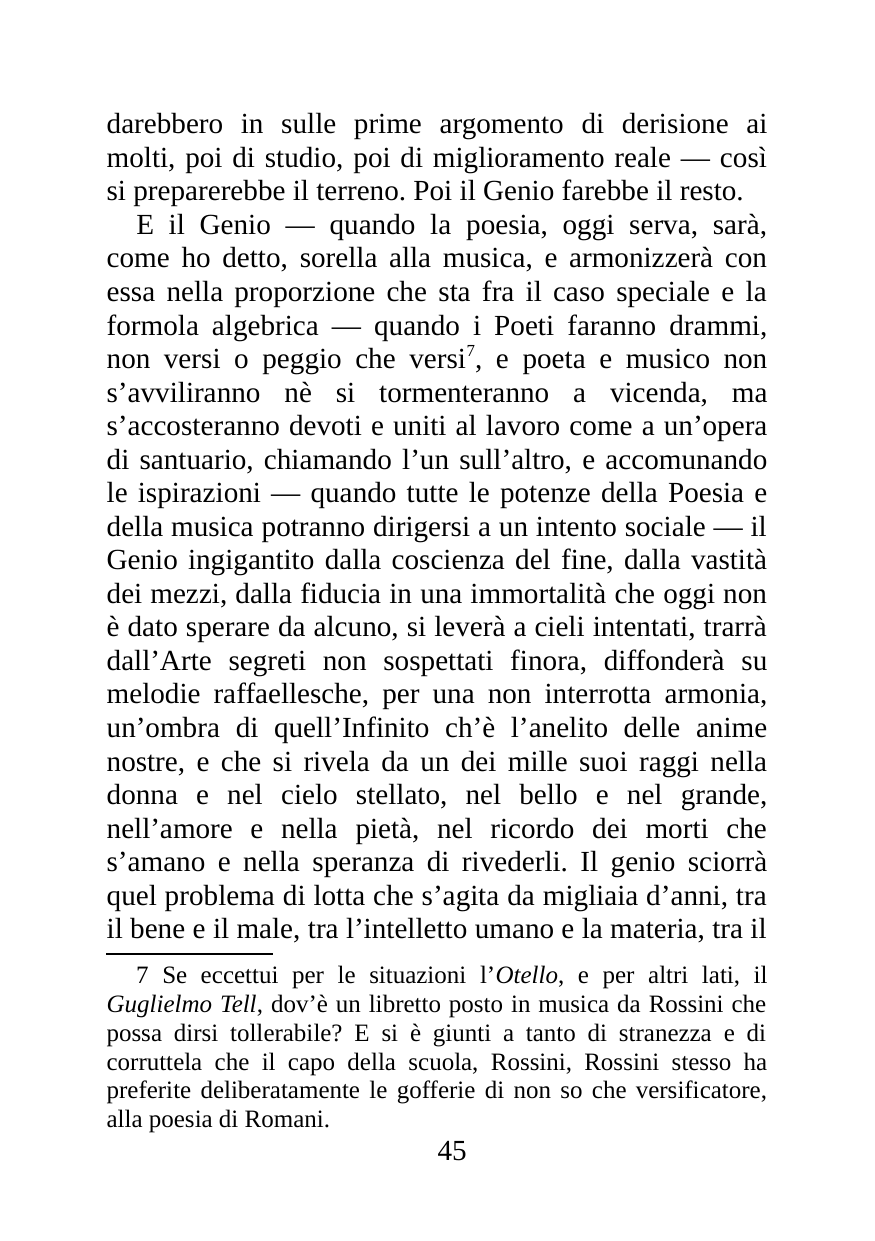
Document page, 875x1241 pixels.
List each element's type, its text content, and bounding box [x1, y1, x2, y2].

text darebbero in sulle prime argomento di derisione ai molti, poi di studio, poi di miglioramento reale — così si preparerebbe il terreno. Poi il Genio farebbe il resto. [106, 106, 768, 207]
text E il Genio — quando la poesia, oggi serva, sarà, come ho detto, sorella alla musica, e armonizzerà con essa nella proporzione che sta fra il caso speciale e la formola algebrica — quando i Poeti faranno drammi, non versi o peggio che versi, e poeta e musico non s’avviliranno nè si tormenteranno a vicenda, ma s’accosteranno devoti e uniti al lavoro come a un’opera di santuario, chiamando l’un sull’altro, e accomunando le ispirazioni — quando tutte le potenze della Poesia e della musica potranno dirigersi a un intento sociale — il Genio ingigantito dalla coscienza del fine, dalla vastità dei mezzi, dalla fiducia in una immortalità che oggi non è dato sperare da alcuno, si leverà a cieli intentati, trarrà dall’Arte segreti non sospettati finora, diffonderà su melodie raffaellesche, per una non interrotta armonia, un’ombra di quell’Infinito ch’è l’anelito delle anime nostre, e che si rivela da un dei mille suoi raggi nella donna e nel cielo stellato, nel bello e nel grande, nell’amore e nella pietà, nel ricordo dei morti che s’amano e nella speranza di rivederli. Il genio sciorrà quel problema di lotta che s’agita da migliaia d’anni, tra il bene e il male, tra l’intelletto umano e la materia, tra il [106, 207, 768, 945]
text Se eccettui per le situazioni l’Otello, e per altri lati, il Guglielmo Tell, dov’è un libretto posto in musica da Rossini che possa dirsi tollerabile? E si è giunti a tanto di stranezza e di corruttela che il capo della scuola, Rossini, Rossini stesso ha preferite deliberatamente le gofferie di non so che versificatore, alla poesia di Romani. [106, 960, 768, 1133]
